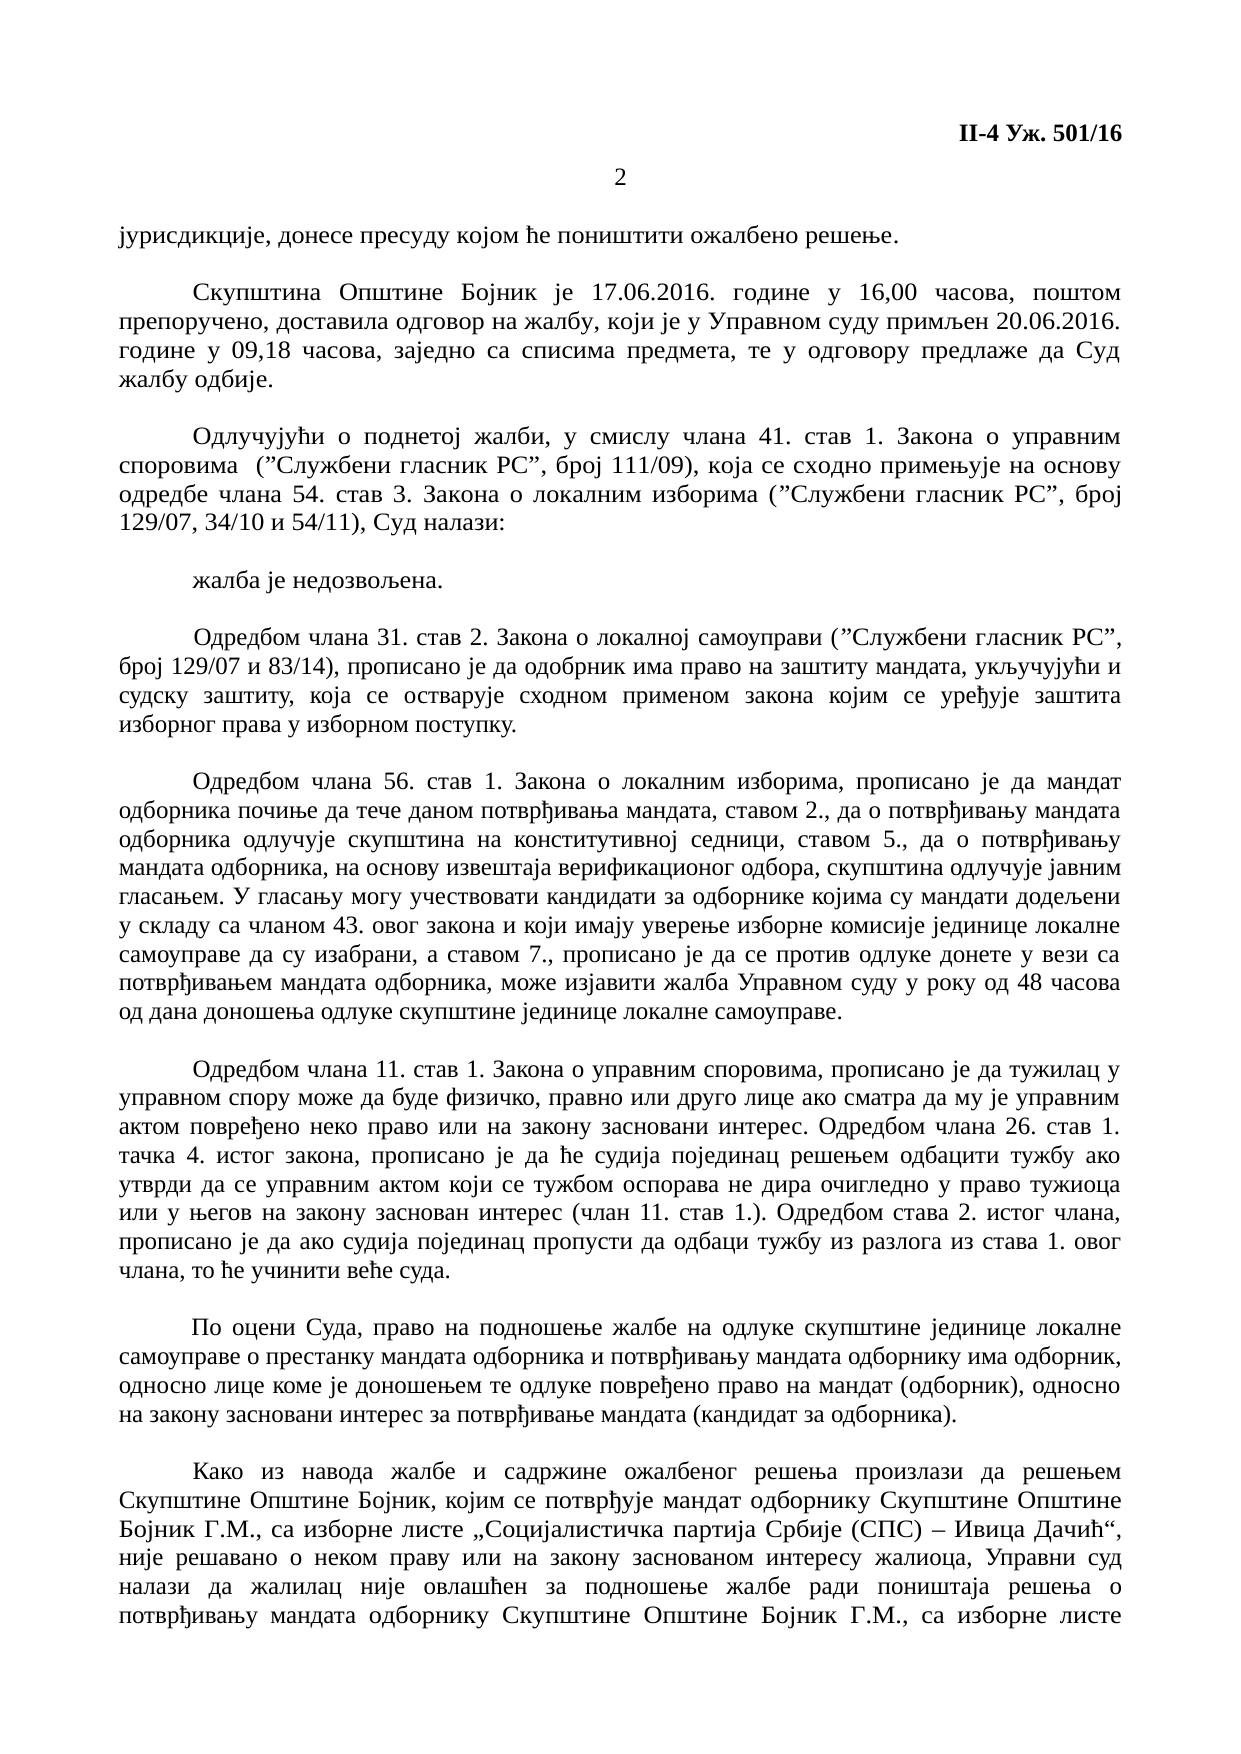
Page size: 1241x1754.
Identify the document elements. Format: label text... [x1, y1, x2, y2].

text По оцени Суда, право на подношење жалбе на одлуке скупштине јединице локалне самоуправе о престанку мандата одборника и потврђивању мандата одборнику има одборник, односно лице коме је доношењем те одлуке повређено право на мандат (одборник), односно на закону засновани интерес за потврђивање мандата (кандидат за одборника). [118, 1312, 1122, 1427]
text јурисдикције, донесе пресуду којом ће поништити ожалбено решење. [118, 220, 1122, 249]
text Како из навода жалбе и садржине ожалбеног решења произлази да решењем Скупштине Општине Бојник, којим се потврђује мандат одборнику Скупштине Општине Бојник Г.М., са изборне листе „Социјалистичка партија Србије (СПС) – Ивица Дачић“, није решавано о неком праву или на закону заснованом интересу жалиоца, Управни суд налази да жалилац није овлашћен за подношење жалбе ради поништаја решења о потврђивању мандата одборнику Скупштине Општине Бојник Г.М., са изборне листе [118, 1456, 1122, 1629]
text Скупштина Општине Бојник је 17.06.2016. године у 16,00 часова, поштом препоручено, доставила одговор на жалбу, који је у Управном суду примљен 20.06.2016. године у 09,18 часова, заједно са списима предмета, те у одговору предлаже да Суд жалбу одбије. [118, 277, 1122, 392]
text Одлучујући о поднетој жалби, у смислу члана 41. став 1. Закона о управним споровима (”Службени гласник РС”, број 111/09), која се сходно примењује на основу одредбе члана 54. став 3. Закона о локалним изборима (”Службени гласник РС”, број 129/07, 34/10 и 54/11), Суд налази: [118, 421, 1122, 536]
text жалба је недозвољена. [118, 565, 1122, 594]
text Одредбом члана 56. став 1. Закона о локалним изборима, прописано је да мандат одборника почиње да тече даном потврђивања мандата, ставом 2., да о потврђивању мандата одборника одлучује скупштина на конститутивној седници, ставом 5., да о потврђивању мандата одборника, на основу извештаја верификационог одбора, скупштина одлучује јавним гласањем. У гласању могу учествовати кандидати за одборнике којима су мандати додељени у складу са чланом 43. овог закона и који имају уверење изборне комисије јединице локалне самоуправе да су изабрани, а ставом 7., прописано је да се против одлуке донете у вези са потврђивањем мандата одборника, може изјавити жалба Управном суду у року од 48 часова од дана доношења одлуке скупштине јединице локалне самоуправе. [118, 766, 1122, 1025]
text Одредбом члана 31. став 2. Закона о локалној самоуправи (”Службени гласник РС”, број 129/07 и 83/14), прописано је да одобрник има право на заштиту мандата, укључујући и судску заштиту, која се остварује сходном применом закона којим се уређује заштита изборног права у изборном поступку. [118, 622, 1122, 737]
text Одредбом члана 11. став 1. Закона о управним споровима, прописано је да тужилац у управном спору може да буде физичко, правно или друго лице ако сматра да му је управним актом повређено неко право или на закону засновани интерес. Одредбом члана 26. став 1. тачка 4. истог закона, прописано је да ће судија појединац решењем одбацити тужбу ако утврди да се управним актом који се тужбом оспорава не дира очигледно у право тужиоца или у његов на закону заснован интерес (члан 11. став 1.). Одредбом става 2. истог члана, прописано је да ако судија појединац пропусти да одбаци тужбу из разлога из става 1. овог члана, то ће учинити веће суда. [118, 1054, 1122, 1284]
